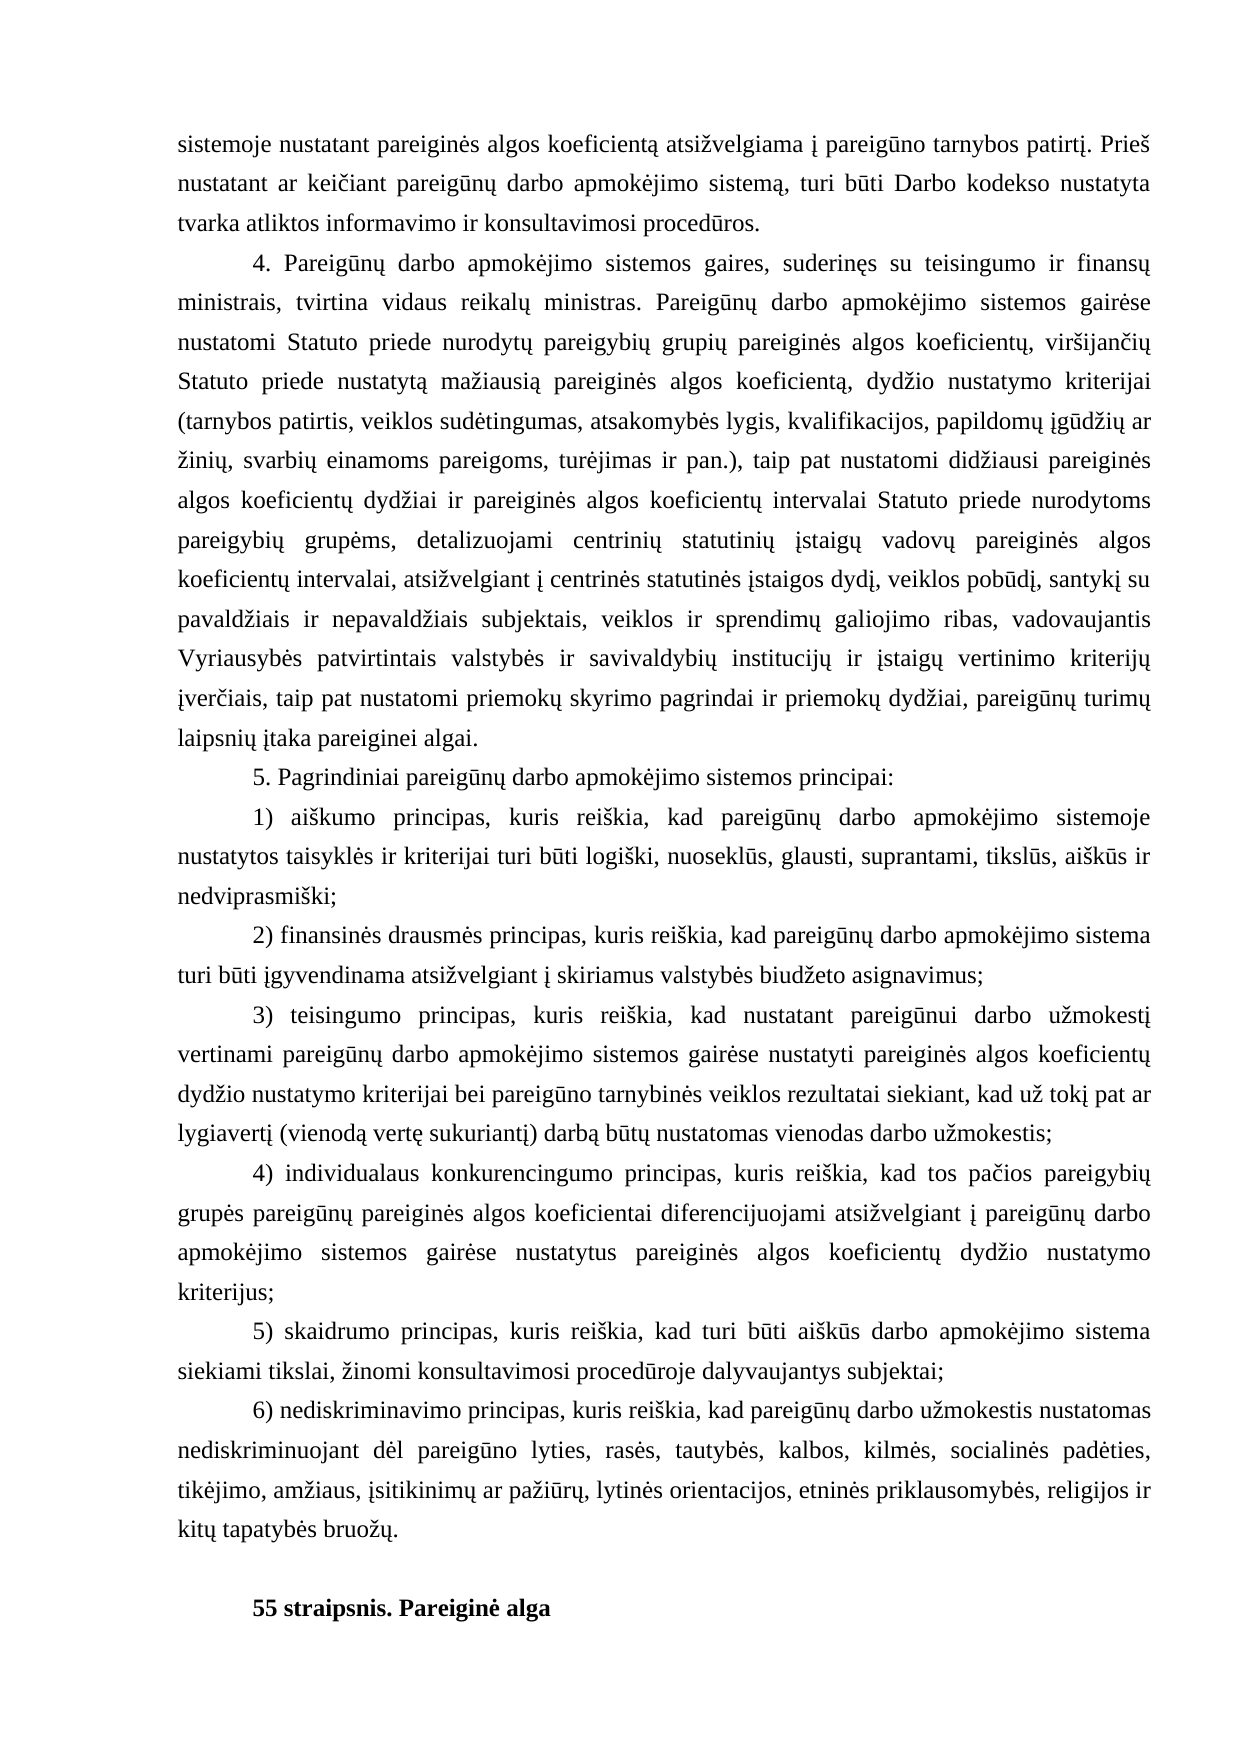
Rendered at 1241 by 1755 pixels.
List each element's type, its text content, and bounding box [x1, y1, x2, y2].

text sistemoje nustatant pareiginės algos koeficientą atsižvelgiama į pareigūno tarnybos patirtį. Prieš nustatant ar keičiant pareigūnų darbo apmokėjimo sistemą, turi būti Darbo kodekso nustatyta tvarka atliktos informavimo ir konsultavimosi procedūros. [177, 118, 1152, 237]
text 6) nediskriminavimo principas, kuris reiškia, kad pareigūnų darbo užmokestis nustatomas nediskriminuojant dėl pareigūno lyties, rasės, tautybės, kalbos, kilmės, socialinės padėties, tikėjimo, amžiaus, įsitikinimų ar pažiūrų, lytinės orientacijos, etninės priklausomybės, religijos ir kitų tapatybės bruožų. [177, 1385, 1152, 1543]
text 4) individualaus konkurencingumo principas, kuris reiškia, kad tos pačios pareigybių grupės pareigūnų pareiginės algos koeficientai diferencijuojami atsižvelgiant į pareigūnų darbo apmokėjimo sistemos gairėse nustatytus pareiginės algos koeficientų dydžio nustatymo kriterijus; [177, 1147, 1152, 1306]
text 2) finansinės drausmės principas, kuris reiškia, kad pareigūnų darbo apmokėjimo sistema turi būti įgyvendinama atsižvelgiant į skiriamus valstybės biudžeto asignavimus; [177, 910, 1152, 989]
text 1) aiškumo principas, kuris reiškia, kad pareigūnų darbo apmokėjimo sistemoje nustatytos taisyklės ir kriterijai turi būti logiški, nuoseklūs, glausti, suprantami, tikslūs, aiškūs ir nedviprasmiški; [177, 791, 1152, 910]
text 5. Pagrindiniai pareigūnų darbo apmokėjimo sistemos principai: [177, 751, 1152, 791]
text 4. Pareigūnų darbo apmokėjimo sistemos gaires, suderinęs su teisingumo ir finansų ministrais, tvirtina vidaus reikalų ministras. Pareigūnų darbo apmokėjimo sistemos gairėse nustatomi Statuto priede nurodytų pareigybių grupių pareiginės algos koeficientų, viršijančių Statuto priede nustatytą mažiausią pareiginės algos koeficientą, dydžio nustatymo kriterijai (tarnybos patirtis, veiklos sudėtingumas, atsakomybės lygis, kvalifikacijos, papildomų įgūdžių ar žinių, svarbių einamoms pareigoms, turėjimas ir pan.), taip pat nustatomi didžiausi pareiginės algos koeficientų dydžiai ir pareiginės algos koeficientų intervalai Statuto priede nurodytoms pareigybių grupėms, detalizuojami centrinių statutinių įstaigų vadovų pareiginės algos koeficientų intervalai, atsižvelgiant į centrinės statutinės įstaigos dydį, veiklos pobūdį, santykį su pavaldžiais ir nepavaldžiais subjektais, veiklos ir sprendimų galiojimo ribas, vadovaujantis Vyriausybės patvirtintais valstybės ir savivaldybių institucijų ir įstaigų vertinimo kriterijų įverčiais, taip pat nustatomi priemokų skyrimo pagrindai ir priemokų dydžiai, pareigūnų turimų laipsnių įtaka pareiginei algai. [177, 237, 1152, 751]
text 5) skaidrumo principas, kuris reiškia, kad turi būti aiškūs darbo apmokėjimo sistema siekiami tikslai, žinomi konsultavimosi procedūroje dalyvaujantys subjektai; [177, 1306, 1152, 1385]
text 3) teisingumo principas, kuris reiškia, kad nustatant pareigūnui darbo užmokestį vertinami pareigūnų darbo apmokėjimo sistemos gairėse nustatyti pareiginės algos koeficientų dydžio nustatymo kriterijai bei pareigūno tarnybinės veiklos rezultatai siekiant, kad už tokį pat ar lygiavertį (vienodą vertę sukuriantį) darbą būtų nustatomas vienodas darbo užmokestis; [177, 989, 1152, 1147]
text 55 straipsnis. Pareiginė alga [177, 1583, 1152, 1622]
